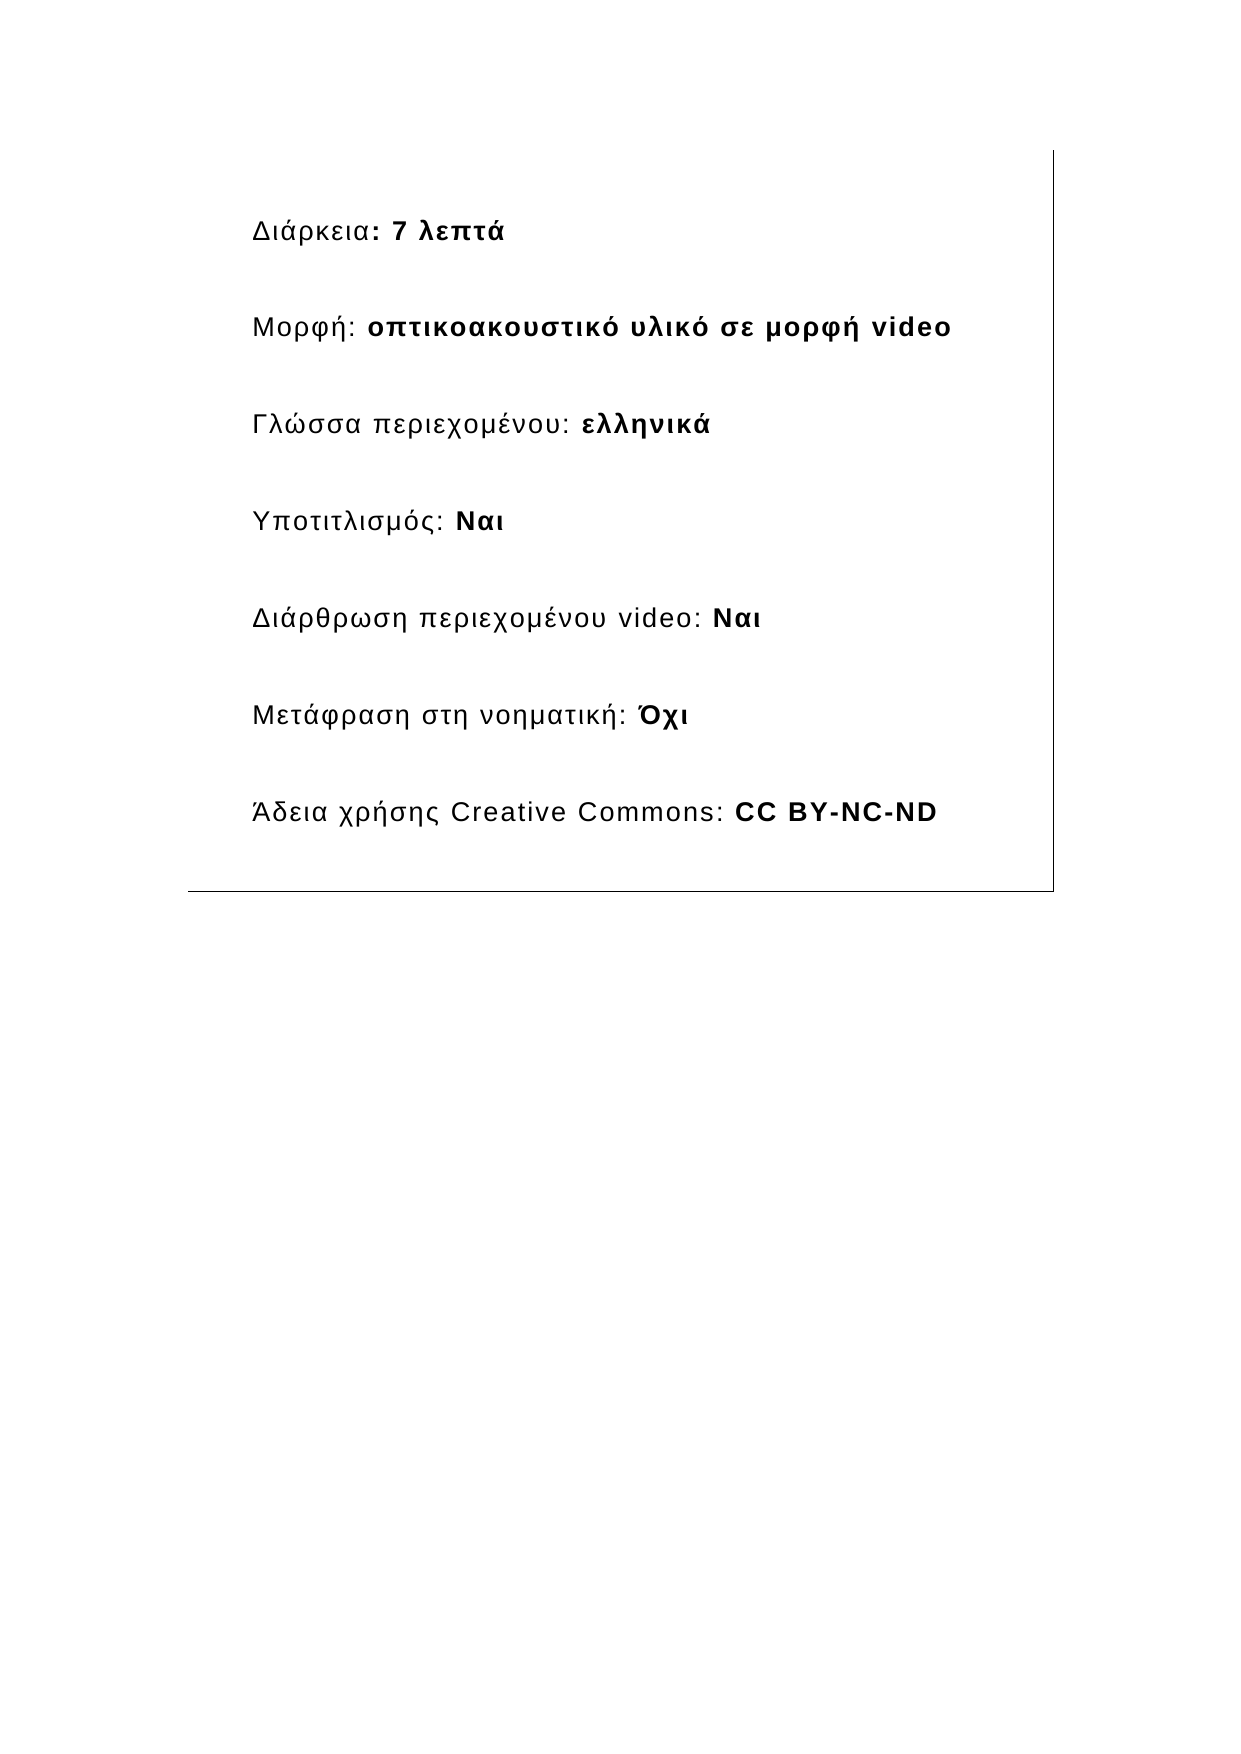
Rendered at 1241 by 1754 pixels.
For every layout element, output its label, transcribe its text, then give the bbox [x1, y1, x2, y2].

text Άδεια χρήσης Creative Commons: CC BY-NC-ND [187, 731, 1053, 892]
text Γλώσσα περιεχομένου: ελληνικά [187, 344, 1053, 439]
text Υποτιτλισμός: Ναι [187, 441, 1053, 536]
text Διάρθρωση περιεχομένου video: Ναι [187, 537, 1053, 633]
text Μετάφραση στη νοηματική: Όχι [187, 634, 1053, 730]
text Διάρκεια: 7 λεπτά [187, 150, 1053, 246]
text Μορφή: οπτικοακουστικό υλικό σε μορφή video [187, 247, 1053, 343]
